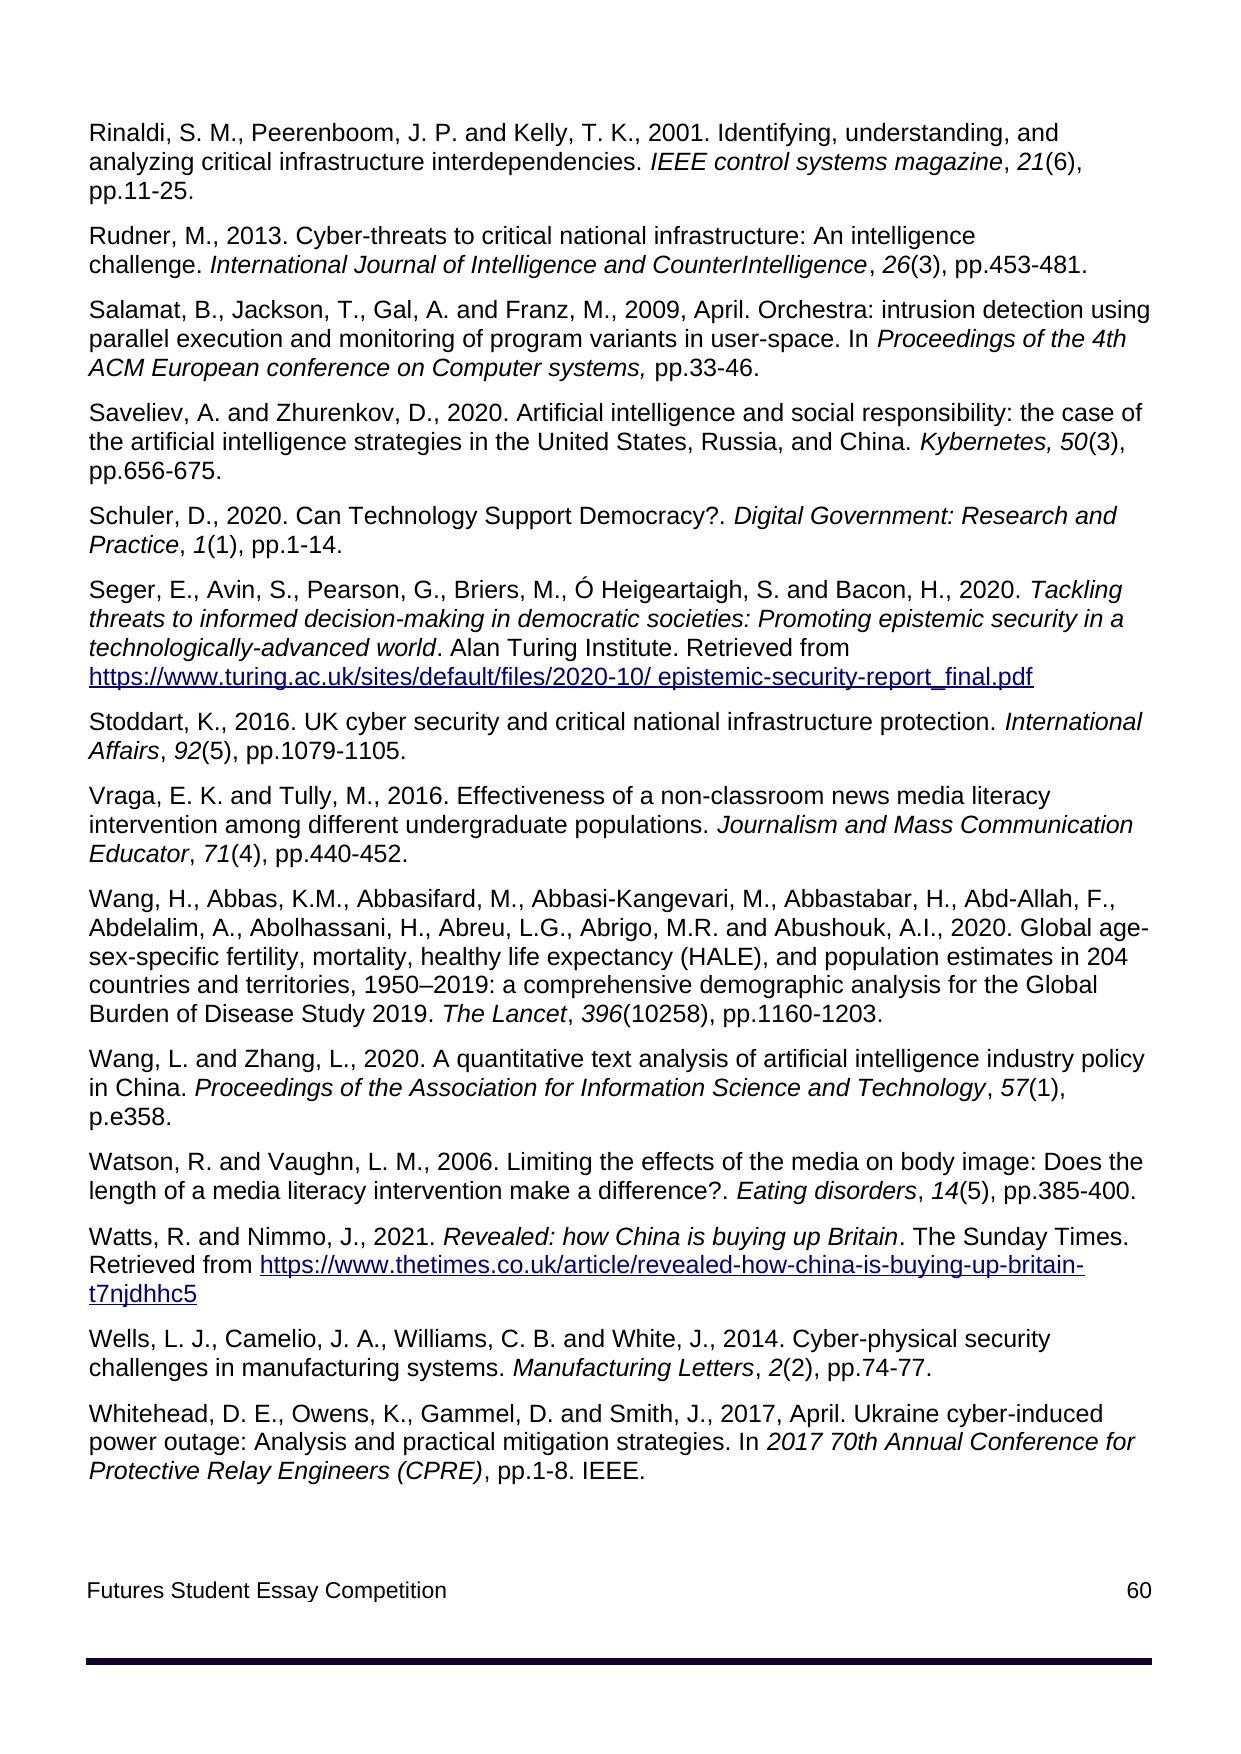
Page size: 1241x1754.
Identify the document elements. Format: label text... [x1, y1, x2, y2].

text Rudner, M., 2013. Cyber-threats to critical national infrastructure: An intelligence challenge. International Journal of Intelligence and CounterIntelligence, 26(3), pp.453-481. [89, 221, 1152, 279]
text Watson, R. and Vaughn, L. M., 2006. Limiting the effects of the media on body image: Does the length of a media literacy intervention make a difference?. Eating disorders, 14(5), pp.385-400. [89, 1147, 1152, 1205]
text Wells, L. J., Camelio, J. A., Williams, C. B. and White, J., 2014. Cyber-physical security challenges in manufacturing systems. Manufacturing Letters, 2(2), pp.74-77. [89, 1324, 1152, 1382]
text Watts, R. and Nimmo, J., 2021. Revealed: how China is buying up Britain. The Sunday Times. Retrieved from https://www.thetimes.co.uk/article/revealed-how-china-is-buying-up-britain-t7njdhhc5 [89, 1222, 1152, 1308]
text Wang, H., Abbas, K.M., Abbasifard, M., Abbasi-Kangevari, M., Abbastabar, H., Abd-Allah, F., Abdelalim, A., Abolhassani, H., Abreu, L.G., Abrigo, M.R. and Abushouk, A.I., 2020. Global age-sex-specific fertility, mortality, healthy life expectancy (HALE), and population estimates in 204 countries and territories, 1950–2019: a comprehensive demographic analysis for the Global Burden of Disease Study 2019. The Lancet, 396(10258), pp.1160-1203. [89, 884, 1152, 1028]
text Wang, L. and Zhang, L., 2020. A quantitative text analysis of artificial intelligence industry policy in China. Proceedings of the Association for Information Science and Technology, 57(1), p.e358. [89, 1044, 1152, 1131]
text Whitehead, D. E., Owens, K., Gammel, D. and Smith, J., 2017, April. Ukraine cyber-induced power outage: Analysis and practical mitigation strategies. In 2017 70th Annual Conference for Protective Relay Engineers (CPRE), pp.1-8. IEEE. [89, 1399, 1152, 1485]
text Salamat, B., Jackson, T., Gal, A. and Franz, M., 2009, April. Orchestra: intrusion detection using parallel execution and monitoring of program variants in user-space. In Proceedings of the 4th ACM European conference on Computer systems, pp.33-46. [89, 295, 1152, 382]
text Saveliev, A. and Zhurenkov, D., 2020. Artificial intelligence and social responsibility: the case of the artificial intelligence strategies in the United States, Russia, and China. Kybernetes, 50(3), pp.656-675. [89, 398, 1152, 484]
text Rinaldi, S. M., Peerenboom, J. P. and Kelly, T. K., 2001. Identifying, understanding, and analyzing critical infrastructure interdependencies. IEEE control systems magazine, 21(6), pp.11-25. [89, 118, 1152, 204]
text Stoddart, K., 2016. UK cyber security and critical national infrastructure protection. International Affairs, 92(5), pp.1079-1105. [89, 707, 1152, 764]
text Seger, E., Avin, S., Pearson, G., Briers, M., Ó Heigeartaigh, S. and Bacon, H., 2020. Tackling threats to informed decision-making in democratic societies: Promoting epistemic security in a technologically-advanced world. Alan Turing Institute. Retrieved from https://www.turing.ac.uk/sites/default/files/2020-10/ epistemic-security-report_final.pdf [89, 575, 1152, 690]
text Schuler, D., 2020. Can Technology Support Democracy?. Digital Government: Research and Practice, 1(1), pp.1-14. [89, 501, 1152, 559]
text Vraga, E. K. and Tully, M., 2016. Effectiveness of a non-classroom news media literacy intervention among different undergraduate populations. Journalism and Mass Communication Educator, 71(4), pp.440-452. [89, 781, 1152, 867]
